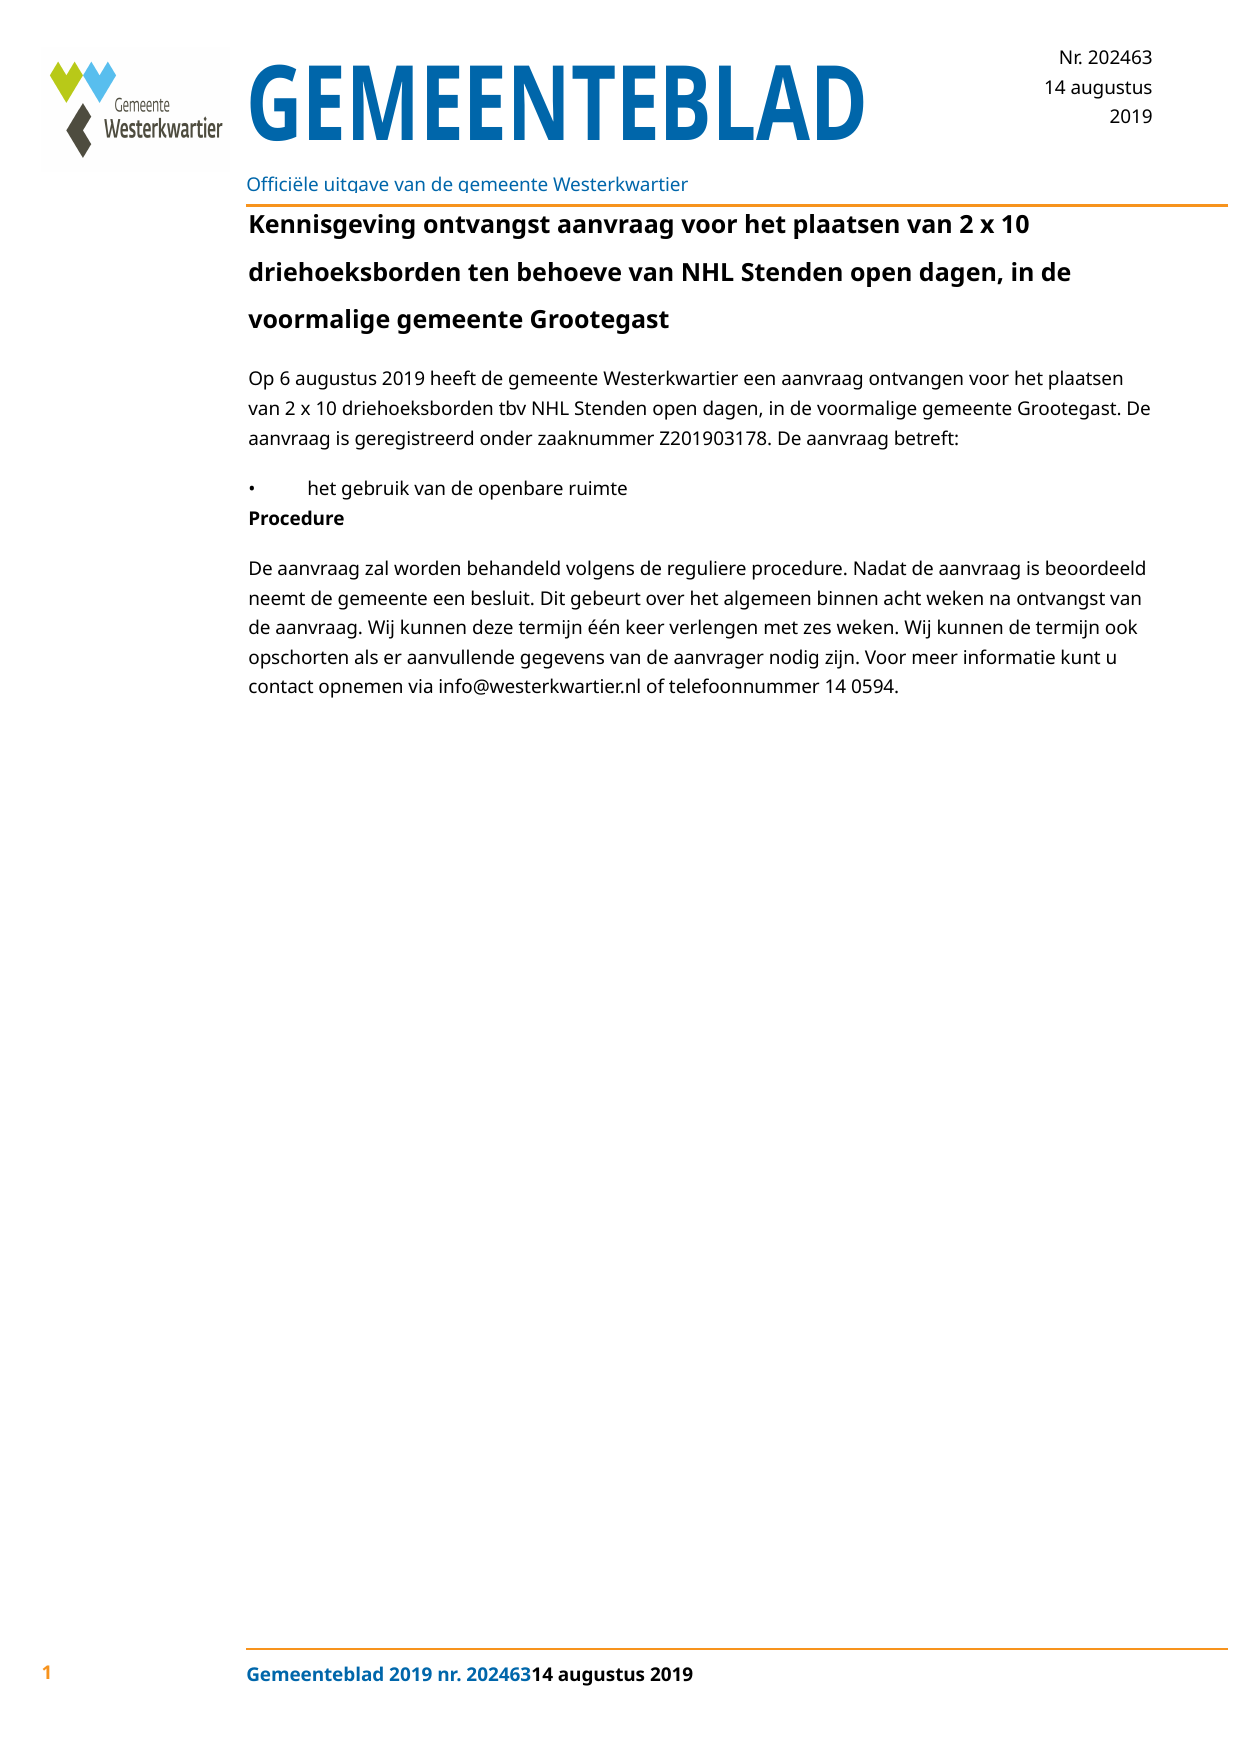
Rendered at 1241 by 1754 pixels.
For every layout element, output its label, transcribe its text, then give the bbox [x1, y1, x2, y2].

text Kennisgeving ontvangst aanvraag voor het plaatsen van 2 x 10 driehoeksborden ten behoeve van NHL Stenden open dagen, in de voormalige gemeente Grootegast [248, 207, 1152, 336]
text Op 6 augustus 2019 heeft de gemeente Westerkwartier een aanvraag ontvangen voor het plaatsen van 2 x 10 driehoeksborden tbv NHL Stenden open dagen, in de voormalige gemeente Grootegast. De aanvraag is geregistreerd onder zaaknummer Z201903178. De aanvraag betreft: [248, 366, 1152, 450]
list het gebruik van de openbare ruimte [248, 475, 1152, 501]
text Procedure [248, 505, 1152, 530]
text De aanvraag zal worden behandeld volgens de reguliere procedure. Nadat de aanvraag is beoordeeld neemt de gemeente een besluit. Dit gebeurt over het algemeen binnen acht weken na ontvangst van de aanvraag. Wij kunnen deze termijn één keer verlengen met zes weken. Wij kunnen de termijn ook opschorten als er aanvullende gegevens van de aanvrager nodig zijn. Voor meer informatie kunt u contact opnemen via info@westerkwartier.nl of telefoonnummer 14 0594. [248, 555, 1152, 699]
picture [41, 47, 231, 172]
